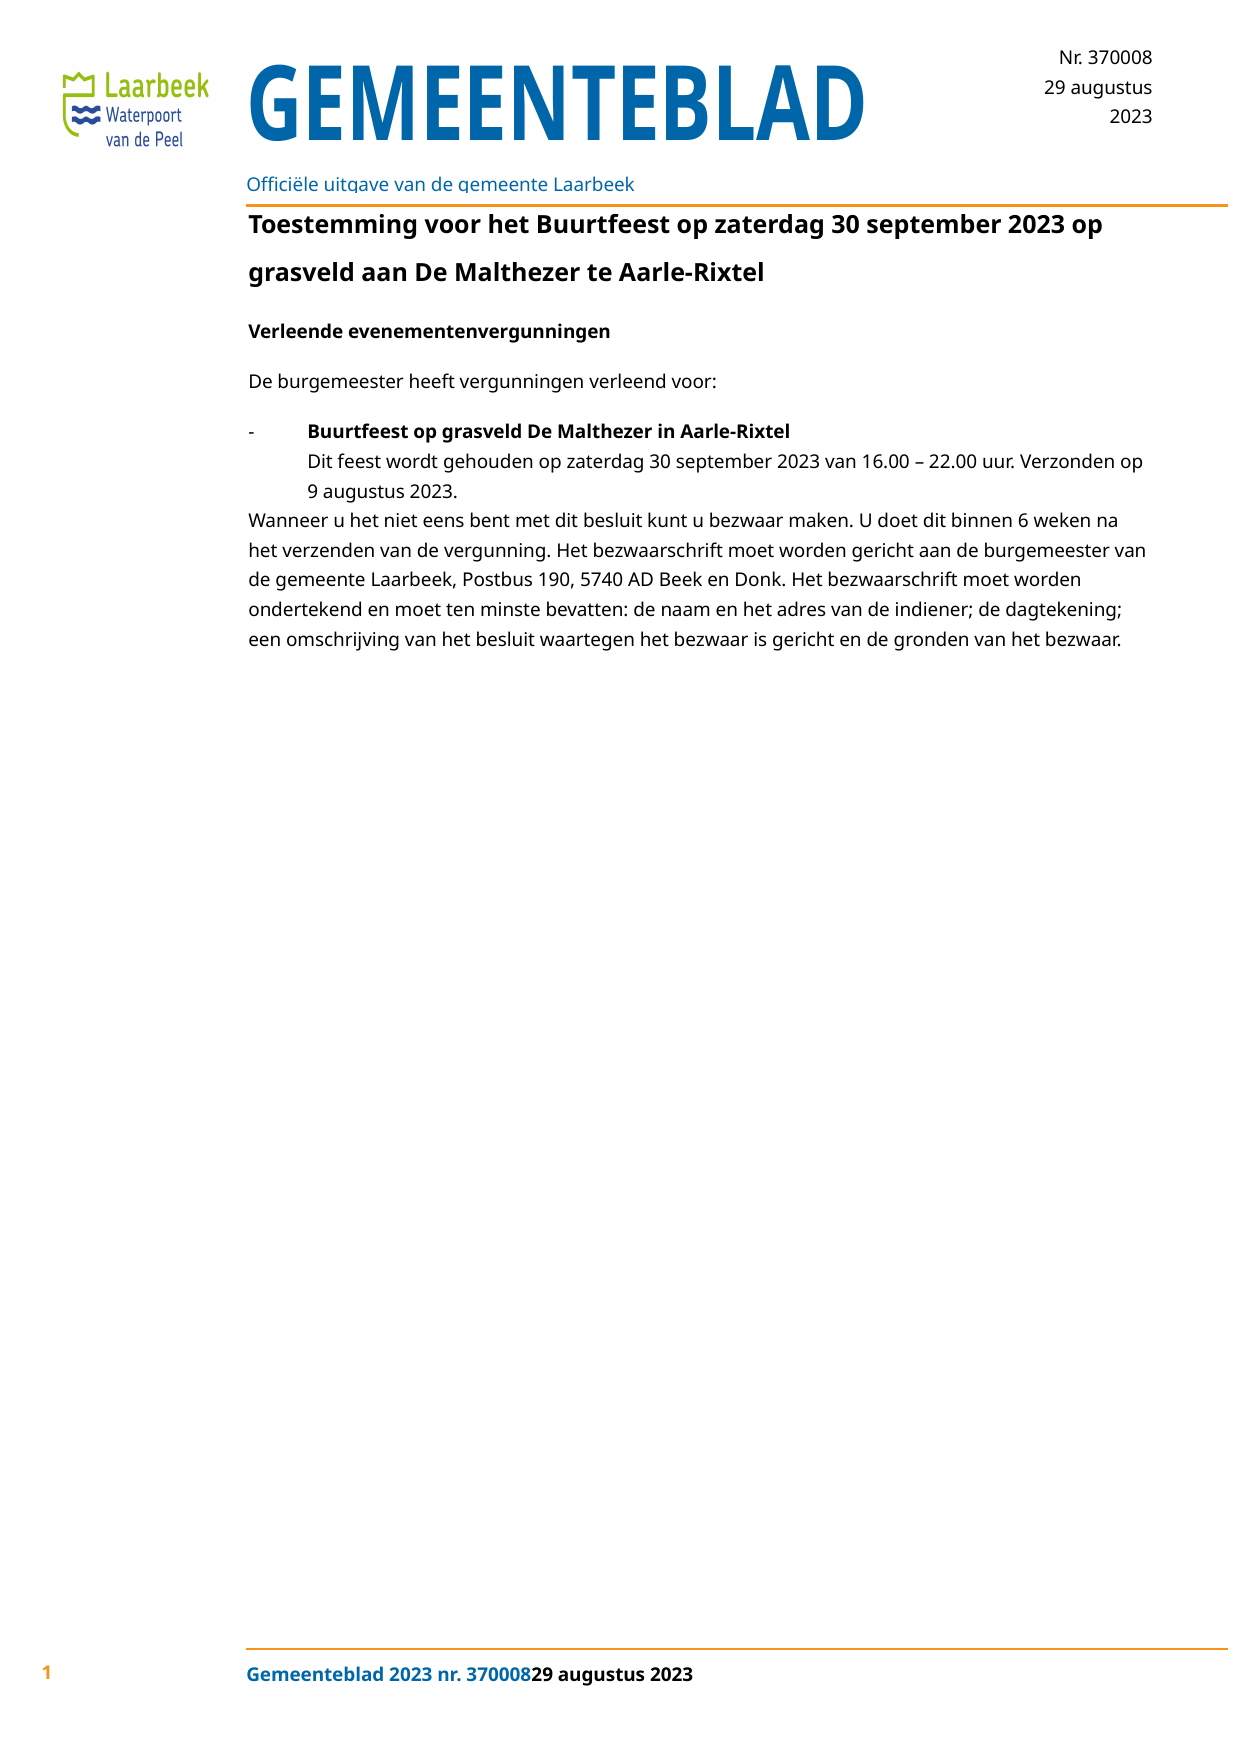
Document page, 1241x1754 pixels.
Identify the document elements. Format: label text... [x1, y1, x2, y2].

list Buurtfeest op grasveld De Malthezer in Aarle-Rixtel [248, 419, 1152, 444]
text Wanneer u het niet eens bent met dit besluit kunt u bezwaar maken. U doet dit binnen 6 weken na het verzenden van de vergunning. Het bezwaarschrift moet worden gericht aan de burgemeester van de gemeente Laarbeek, Postbus 190, 5740 AD Beek en Donk. Het bezwaarschrift moet worden ondertekend en moet ten minste bevatten: de naam en het adres van de indiener; de dagtekening; een omschrijving van het besluit waartegen het bezwaar is gericht en de gronden van het bezwaar. [248, 507, 1152, 652]
list Dit feest wordt gehouden op zaterdag 30 september 2023 van 16.00 – 22.00 uur. Verzonden op 9 augustus 2023. [248, 448, 1152, 504]
text Toestemming voor het Buurtfeest op zaterdag 30 september 2023 op grasveld aan De Malthezer te Aarle-Rixtel [248, 207, 1152, 288]
picture [41, 47, 231, 172]
text Verleende evenementenvergunningen [248, 318, 1152, 344]
text De burgemeester heeft vergunningen verleend voor: [248, 368, 1152, 394]
